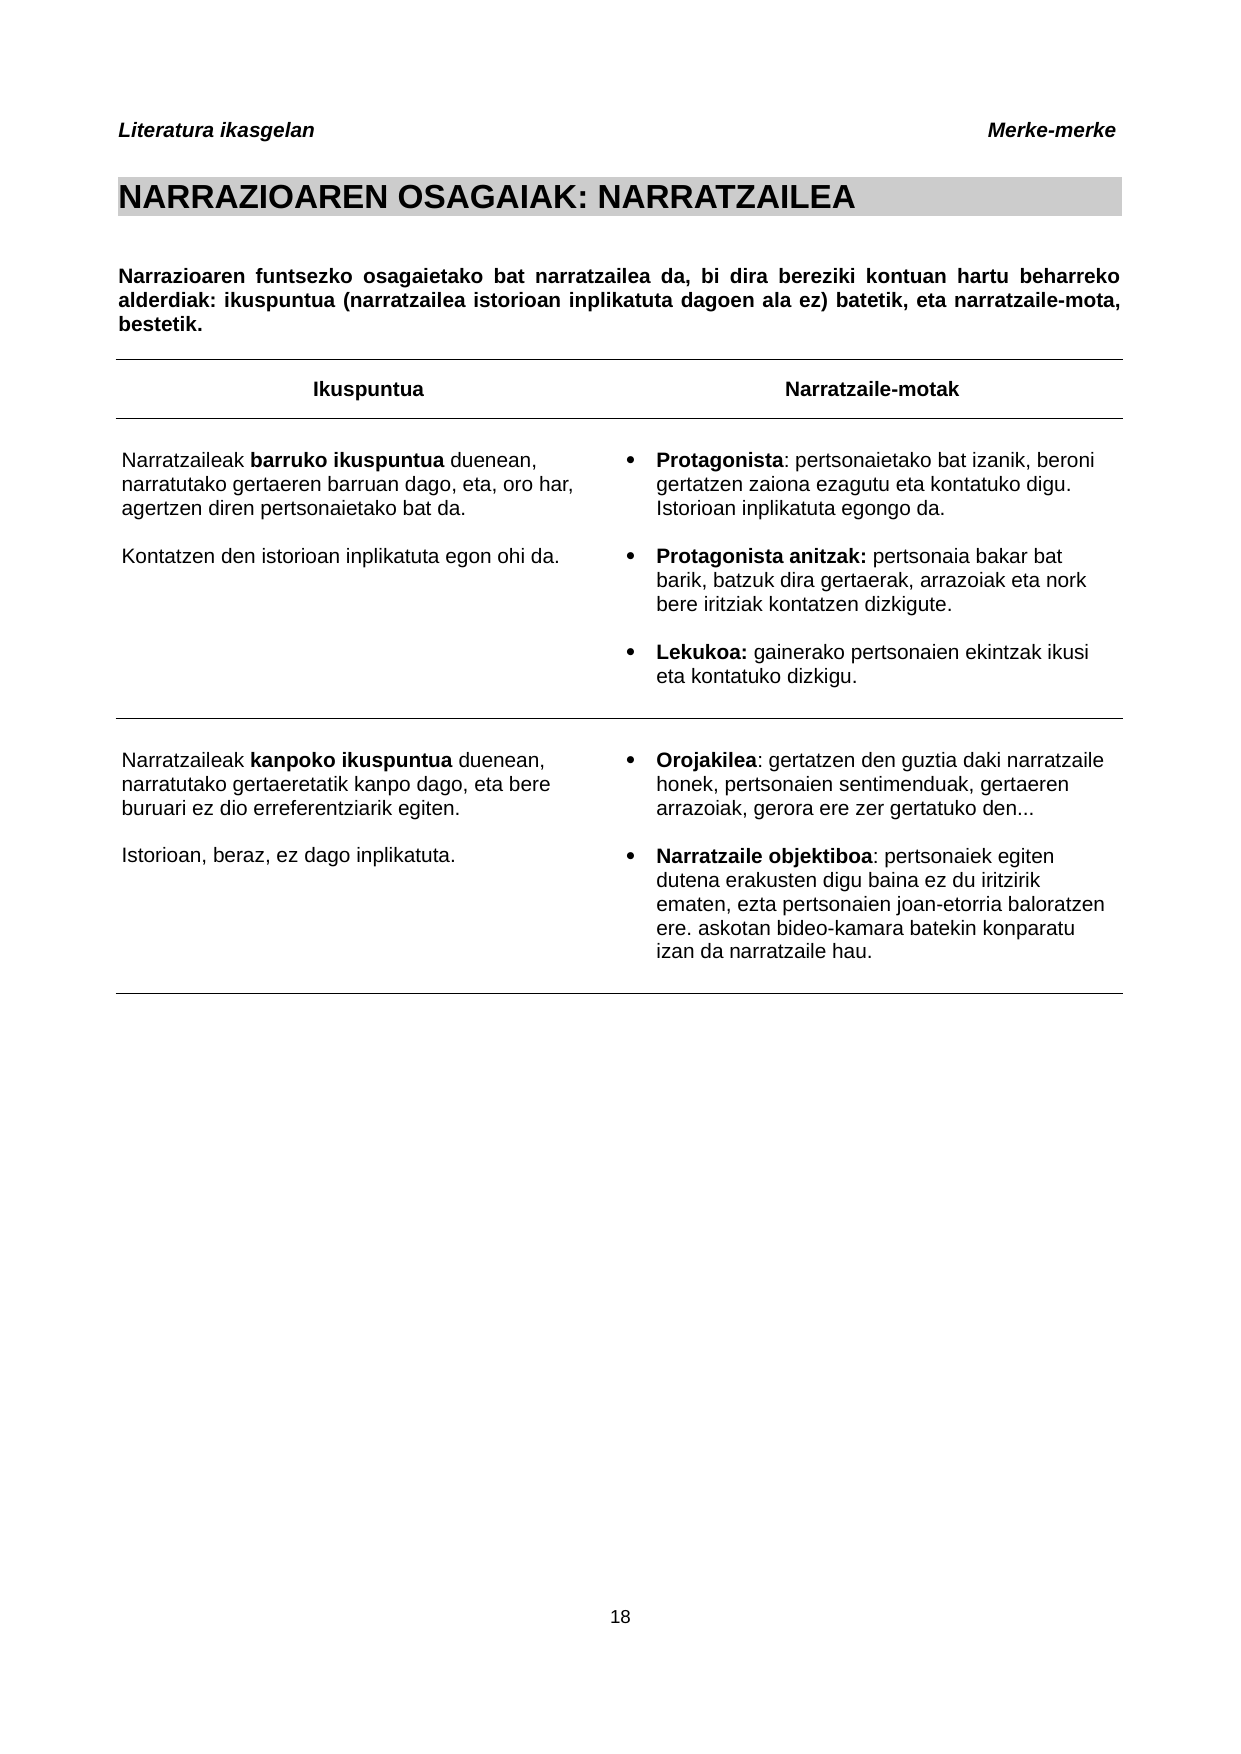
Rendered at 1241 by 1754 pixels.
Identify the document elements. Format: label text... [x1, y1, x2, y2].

table_cell Narratzaileak kanpoko ikuspuntua duenean, narratutako gertaeretatik kanpo dago, eta bere buruari ez dio erreferentziarik egiten. Istorioan, beraz, ez dago inplikatuta. [116, 719, 621, 993]
table_cell Protagonista: pertsonaietako bat izanik, beroni gertatzen zaiona ezagutu eta kontatuko digu. Istorioan inplikatuta egongo da. Protagonista anitzak: pertsonaia bakar bat barik, batzuk dira gertaerak, arrazoiak eta nork bere iritziak kontatzen dizkigute. Lekukoa: gainerako pertsonaien ekintzak ikusi eta kontatuko dizkigu. [621, 419, 1123, 718]
table_header Narratzaile-motak [621, 360, 1123, 418]
text NARRAZIOAREN OSAGAIAK: NARRATZAILEA [118, 177, 1122, 216]
table_cell Orojakilea: gertatzen den guztia daki narratzaile honek, pertsonaien sentimenduak, gertaeren arrazoiak, gerora ere zer gertatuko den... Narratzaile objektiboa: pertsonaiek egiten dutena erakusten digu baina ez du iritzirik ematen, ezta pertsonaien joan-etorria baloratzen ere. askotan bideo-kamara batekin konparatu izan da narratzaile hau. [621, 719, 1123, 993]
table_cell Narratzaileak barruko ikuspuntua duenean, narratutako gertaeren barruan dago, eta, oro har, agertzen diren pertsonaietako bat da. Kontatzen den istorioan inplikatuta egon ohi da. [116, 419, 621, 718]
text Narrazioaren funtsezko osagaietako bat narratzailea da, bi dira bereziki kontuan hartu beharreko alderdiak: ikuspuntua (narratzailea istorioan inplikatuta dagoen ala ez) batetik, eta narratzaile-mota, bestetik. [118, 263, 1122, 335]
table_header Ikuspuntua [116, 360, 621, 418]
